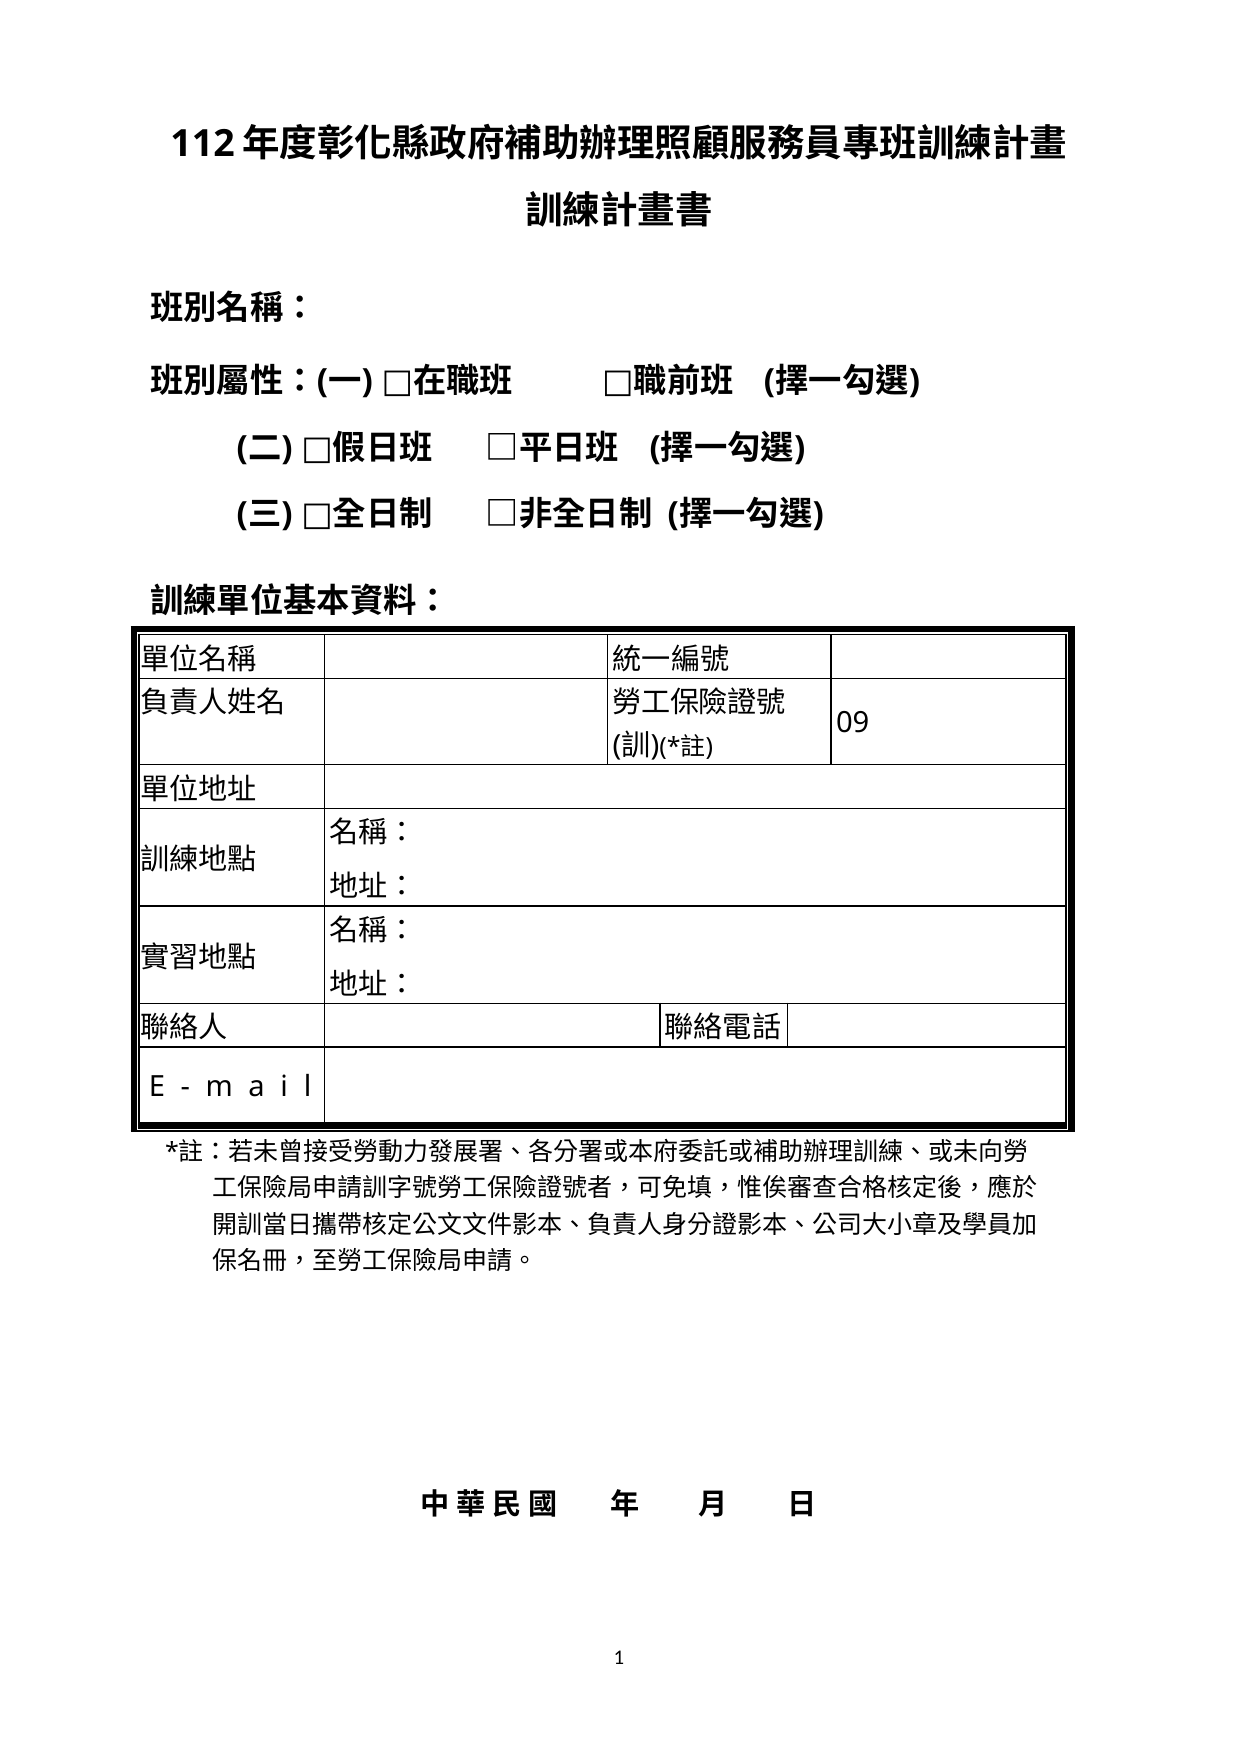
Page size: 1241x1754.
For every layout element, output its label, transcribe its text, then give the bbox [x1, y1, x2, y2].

text 班別名稱： [150, 259, 1087, 334]
text (二) □假日班 □平日班 (擇一勾選) [150, 426, 1087, 467]
text 112年度彰化縣政府補助辦理照顧服務員專班訓練計畫 [150, 113, 1087, 167]
table_cell [325, 765, 1065, 808]
table_cell 實習地點 [140, 907, 324, 1002]
table_header [325, 635, 607, 677]
table_cell [788, 1004, 1065, 1046]
table_cell 負責人姓名 [140, 679, 324, 764]
table_cell 單位地址 [140, 765, 324, 808]
table_cell 聯絡電話 [661, 1004, 787, 1046]
table_header 統一編號 [608, 635, 830, 677]
table_cell E-mail [140, 1048, 324, 1122]
table_cell [325, 1004, 659, 1046]
text *註：若未曾接受勞動力發展署、各分署或本府委託或補助辦理訓練、或未向勞工保險局申請訓字號勞工保險證號者，可免填，惟俟審查合格核定後，應於開訓當日攜帶核定公文文件影本、負責人身分證影本、公司大小章及學員加保名冊，至勞工保險局申請。 [165, 1132, 1052, 1277]
table_header [832, 635, 1065, 677]
table_cell 09 [832, 679, 1065, 764]
table_cell 聯絡人 [140, 1004, 324, 1046]
table_cell 名稱： 地址： [325, 809, 1065, 905]
table_cell 勞工保險證號(訓)(*註) [608, 679, 830, 764]
text 訓練單位基本資料： [150, 559, 1087, 626]
table_cell 訓練地點 [140, 809, 324, 905]
table_cell 名稱： 地址： [325, 907, 1065, 1002]
text 班別屬性：(一) □在職班 □職前班 (擇一勾選) [150, 359, 1087, 401]
text 訓練計畫書 [150, 180, 1087, 234]
table_header 單位名稱 [140, 635, 324, 677]
text (三) □全日制 □非全日制 (擇一勾選) [150, 492, 1087, 534]
subtitle 中 華 民 國 年 月 日 [150, 1464, 1087, 1527]
table_cell [325, 1048, 1065, 1122]
table_cell [325, 679, 607, 764]
